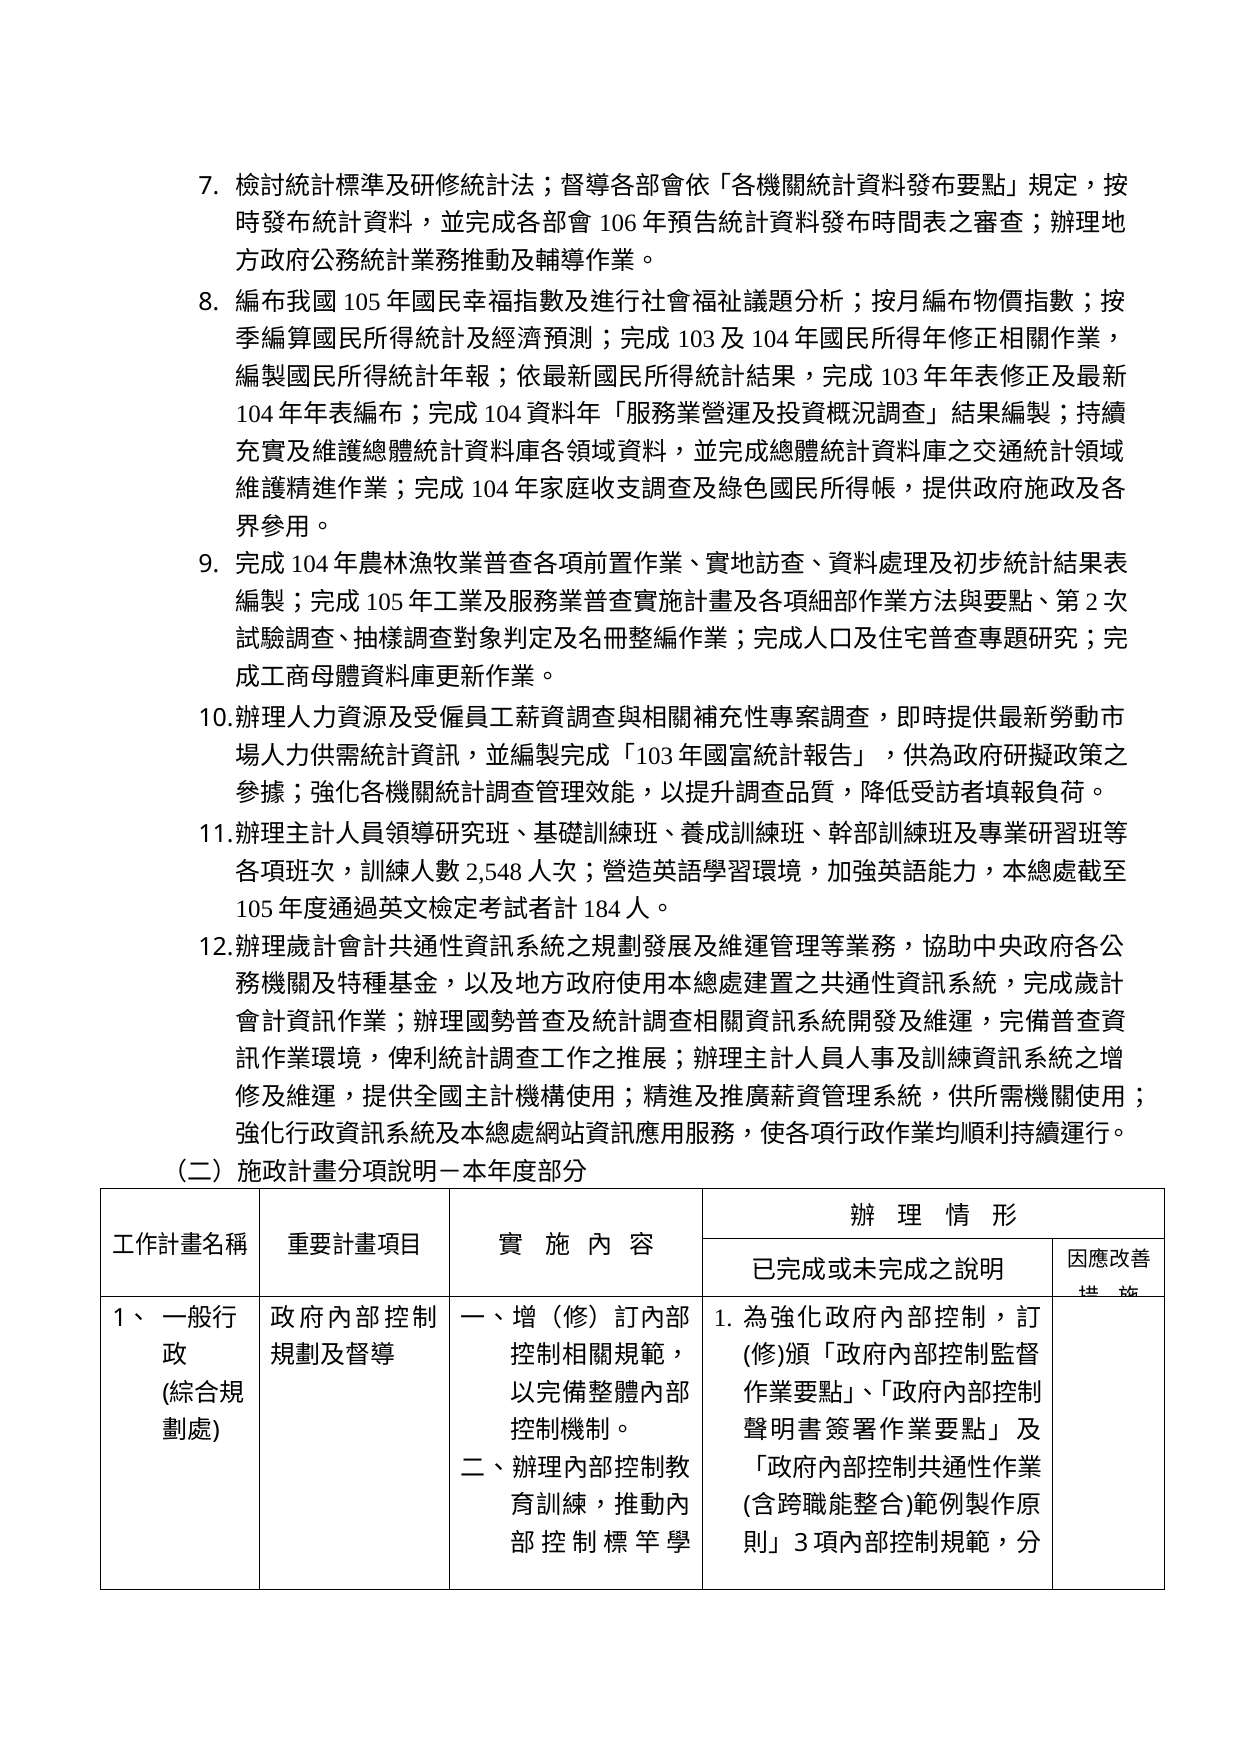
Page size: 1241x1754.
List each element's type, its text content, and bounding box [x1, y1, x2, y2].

table_cell 一般行政 (綜合規劃處) 中央總 預算核 編及執 行 (公務預 算處) 三、特種基金預算核編及執行 (基金預 算處) 會計及決算業務 (會計決 算處) 五、綜合統計業務 (綜合統 計處) 六、國勢普查業務(國勢普查處) 七、主計訓練業務 (人事處) 八、主計資訊業務 (主計資訊處) [101, 1297, 259, 1588]
table_cell [1053, 1297, 1164, 1588]
table_cell 因應改善措 施 [1053, 1239, 1164, 1296]
list 完成104年農林漁牧業普查各項前置作業、實地訪查、資料處理及初步統計結果表編製；完成105年工業及服務業普查實施計畫及各項細部作業方法與要點、第2次試驗調查、抽樣調查對象判定及名冊整編作業；完成人口及住宅普查專題研究；完成工商母體資料庫更新作業。 [198, 543, 1128, 693]
table_cell 一、增（修）訂內部控制相關規範，以完備整體內部控制機制。 二、辦理內部控制教育訓練，推動內部控制標竿學習。 三、督導行政院所屬各主管機關落實執行內部控制各項工作。 四、審議或備查行政院所屬各主管機關提報檢討現有內部控制作業辦理情形。 五、協助行政院所屬主管機關辦理內部控制自行評估、內部稽核，推動政府內部控制考評及獎勵作業與試辦簽署內部控制制度聲明書相關作業。 研提以前年度財政、經濟狀況之會計、統計分析資料，與增進公務及財務效能之建議。 參酌總資源供需估測趨勢，推估未來4年中程預算收支規模，核定分行各主管機關中程歲出概算額度。 依照施政方針，擬訂106年度中央政府總預算編製辦法，並依照統籌財源合理分配之原則，訂定中央及地方政府預算籌編原則。 審核中央政府各機關單位概算，彙編106年度中央政府總預算案，送立法院審議。 檢討強化總預算業務作業流程及資料庫建置等。 檢討修訂中央政府各機關單位預算執行要點。 賡續檢討改進中央對地方之補助與考核機制。 研（修）訂106年度直轄市、縣（市）地方總預算編製及單位預算執行規範，並加強對地方預算編列與執行之督導，推動辦理相關預警機制等。 編印105年度直轄市及縣（市）總預算彙編及建立歷年地方預算資料庫 (含鄉、鎭、市)，俾利分析地方財政資料等。 辦理地方災害防救經費之協助相關業務。 一、研提增進特種基金經營效能之建議，作為行政院訂定施政方針之參考。 二、擬訂國營事業計畫總綱，陳院核定後分行各事業主管機關，據以擬定其事業計畫。 三、訂頒106年度中央政府總預算附屬單位預算編製辦法、直轄市及縣(市)地方總預算附屬單位預算編製要點。 四、合理核列中央政府特種基金盈餘目標及重要投資目標等，並配合政府財政需要，妥訂盈(賸)餘繳庫額度，以增加國庫收入。 五、編製106年度中央政府總預算案附屬單位預算及綜計表(營業及非營業部分)，送請立法院審議。 六、修訂中央政府、直轄市及縣(市)附屬單位預算執行要點等相關規定，杜絕浪費，進而有效提升特種基金之經費使用效能。 七、運用特種基金歲計會計資訊管理系統共同軟體，提高基金預決算及綜計表編製作業效率。 八、賡續檢討並督促改進各特種基金預算之執行。 九、審慎規劃特種基金之設置。 十、持續檢討非營業特種基金之存續。 十一、持續推動國營事業導入國際財務報導準則，精進預算編製相關作業。 十二、持續推動自償性公共建設預算制度。 十三、加強活化特種基金之資金，並對長期虧絀之基金，持續督促積極檢討。 一、中央總會計、總決算之處理與核編 按月彙整分析中央政府各機關預算執行狀況，對於執行進度落後機關，適時督促檢討改善。 辦理105年度中央總會計事務處理。 編造104年度中央政府總決算及105年度中央政府總預算半年結算報告。 辦理中央政府各機關會計事務處理作業查核。 二、加強政府會計理論與實務之研究 辦理會計事務處理作業查核並加強內部審核，提升經費支用效能。 賡續推動政府會計研究發展 按月彙整中央政府各國營事業及非營業特種基金會計報告，對於執行進度落後基金，適時督促檢討改善。 二、編造104年度中央政府總決算附屬單位決算及綜計表（營業及非營業部分）。 三、編造105年度中央政府總預算附屬單位預算半年結算報告（營業及非營業部分）。 四、國營事業與非營業特種基金104年度決算之查核。 五、審議、核頒各基金會計制度。 一、檢討公務統計行政管理及統計標準與法制作業。 二、精進總體統計資料庫維護作業，並辦理統計業務電子化等工作。 三、編布國民幸福指數，進行國民福祉等議題分析。 四、按月編布100年基期消費者、躉售、進出口及營造工程等物價指數；進行105年基期營造工程物價指數權數結構調查作業；督導物價查價工作並改進查編技術。 五、辦理國民所得按季統計及年修正作業。 六、辦理105年與 106年總資源供需估測及各季經濟預測。 七、辦理產業關聯年表編製作業。 八、辦理服務業營運及投資概況調查。 一、辦理家庭收支調查。 二、研編綠色國民所得帳及推展地方公務統計。 一、辦理104年農林漁牧業普查臨時組織成立、人員訓練、普查訊息傳播、實地訪查、業務檢討、組織及人員考核等相關作業。 二、研訂105年工業及服務業普查實施計畫、各項細部作業方法，以及辦理試驗調查。 三、辦理人口及住宅普查專題研究、運用公務檔案進行常住人口推計研究。 四、蒐集國內外統計調查與分析資訊，建置普查及抽樣調查資料庫，加強統計資訊推廣與應用。 五、蒐集各部門資本存量資料，延伸編製國富統計時間數列資料。 六、按月提供人力資源結構、就業、失業狀況統計資訊；按年辦理人力運用相關專案調查，俾作為研訂經建計畫、人力發展及勞工政策之參考。 七、按月提供受僱員工薪資、工時及進退狀況統計結果；按年辦理受僱員工動向調查及事業人力僱用狀況調查，以供為釐訂人力與勞工政策之參考。 八、辦理統計調查之審議與管理，綜合評估現行列管統計調查辦理成效，健全調查管理制度。 九、辦理普查及中央各機關各項重要統計調查執行作業，定期蒐集經濟及社會基本資訊，以應國家建設及施政決策需要。 一、辦理主計人員基礎訓練班、會計（統計）養成訓練班、幹部培育班、領導研究班及專業研習班。 二、審查本總處暨所屬各一級主計機構年度主計人員訓練進修實施計畫。 一、辦理中央公務機關歲計會計資訊管理系統之軟體功能增修、系統維護與上線輔導工作。 二、辦理特種基金歲計會計資訊管理系統之軟體功能增修、系統維護與上線輔導工作。 三、辦理直轄市及縣市歲計會計暨財政資訊系統之功能提升、系統維護與上線輔導工作。 一、辦理國勢普查相關資訊系統建置、維運及資料等業務。 二、辦理統計調查相關資訊系統開發、增修及維運工作。 三、持續推動本總處政府開放資料相關作業。 四、辦理本總處行政業務相關資訊系統之功能增修及維運服務。 五、辦理主計人員人事及訓練資訊系統之功能增修及維運服務。 六、辦理政府內部控制相關資訊系統之功能增修及維運服務。 一、提升本總處全球資訊網(WWW)及全國主計網(eBAS)網站資訊內容與應用服務。 二、辦理本總處個人資料保護及資訊安全管理。 三、建置主計資訊系統整體維運作業平台。 四、建置主計資訊行動化應用服務。 [450, 1297, 702, 1588]
table_header 重要計畫項目 [260, 1189, 449, 1296]
table_header 工作計畫名稱 [101, 1189, 259, 1296]
list 辦理歲計會計共通性資訊系統之規劃發展及維運管理等業務，協助中央政府各公務機關及特種基金，以及地方政府使用本總處建置之共通性資訊系統，完成歲計會計資訊作業；辦理國勢普查及統計調查相關資訊系統開發及維運，完備普查資訊作業環境，俾利統計調查工作之推展；辦理主計人員人事及訓練資訊系統之增修及維運，提供全國主計機構使用；精進及推廣薪資管理系統，供所需機關使用；強化行政資訊系統及本總處網站資訊應用服務，使各項行政作業均順利持續運行。 [198, 926, 1128, 1151]
list 編布我國105年國民幸福指數及進行社會福祉議題分析；按月編布物價指數；按季編算國民所得統計及經濟預測；完成103及104年國民所得年修正相關作業，編製國民所得統計年報；依最新國民所得統計結果，完成103年年表修正及最新104年年表編布；完成104資料年「服務業營運及投資概況調查」結果編製；持續充實及維護總體統計資料庫各領域資料，並完成總體統計資料庫之交通統計領域維護精進作業；完成104年家庭收支調查及綠色國民所得帳，提供政府施政及各界參用。 [198, 281, 1128, 543]
table_cell 已完成或未完成之說明 [703, 1239, 1052, 1296]
list 檢討統計標準及研修統計法；督導各部會依「各機關統計資料發布要點」規定，按時發布統計資料，並完成各部會106年預告統計資料發布時間表之審查；辦理地方政府公務統計業務推動及輔導作業。 [198, 164, 1128, 277]
list 辦理主計人員領導研究班、基礎訓練班、養成訓練班、幹部訓練班及專業研習班等各項班次，訓練人數2,548人次；營造英語學習環境，加強英語能力，本總處截至105年度通過英文檢定考試者計184人。 [198, 813, 1128, 926]
text （二）施政計畫分項說明－本年度部分 [112, 1151, 1128, 1188]
table_header 實 施 內 容 [450, 1189, 702, 1296]
list 辦理人力資源及受僱員工薪資調查與相關補充性專案調查，即時提供最新勞動市場人力供需統計資訊，並編製完成「103年國富統計報告」，供為政府研擬政策之參據；強化各機關統計調查管理效能，以提升調查品質，降低受訪者填報負荷。 [198, 697, 1128, 809]
table_header 辦 理 情 形 [703, 1189, 1164, 1237]
table_cell 政府內部控制規劃及督導 [260, 1297, 449, 1588]
